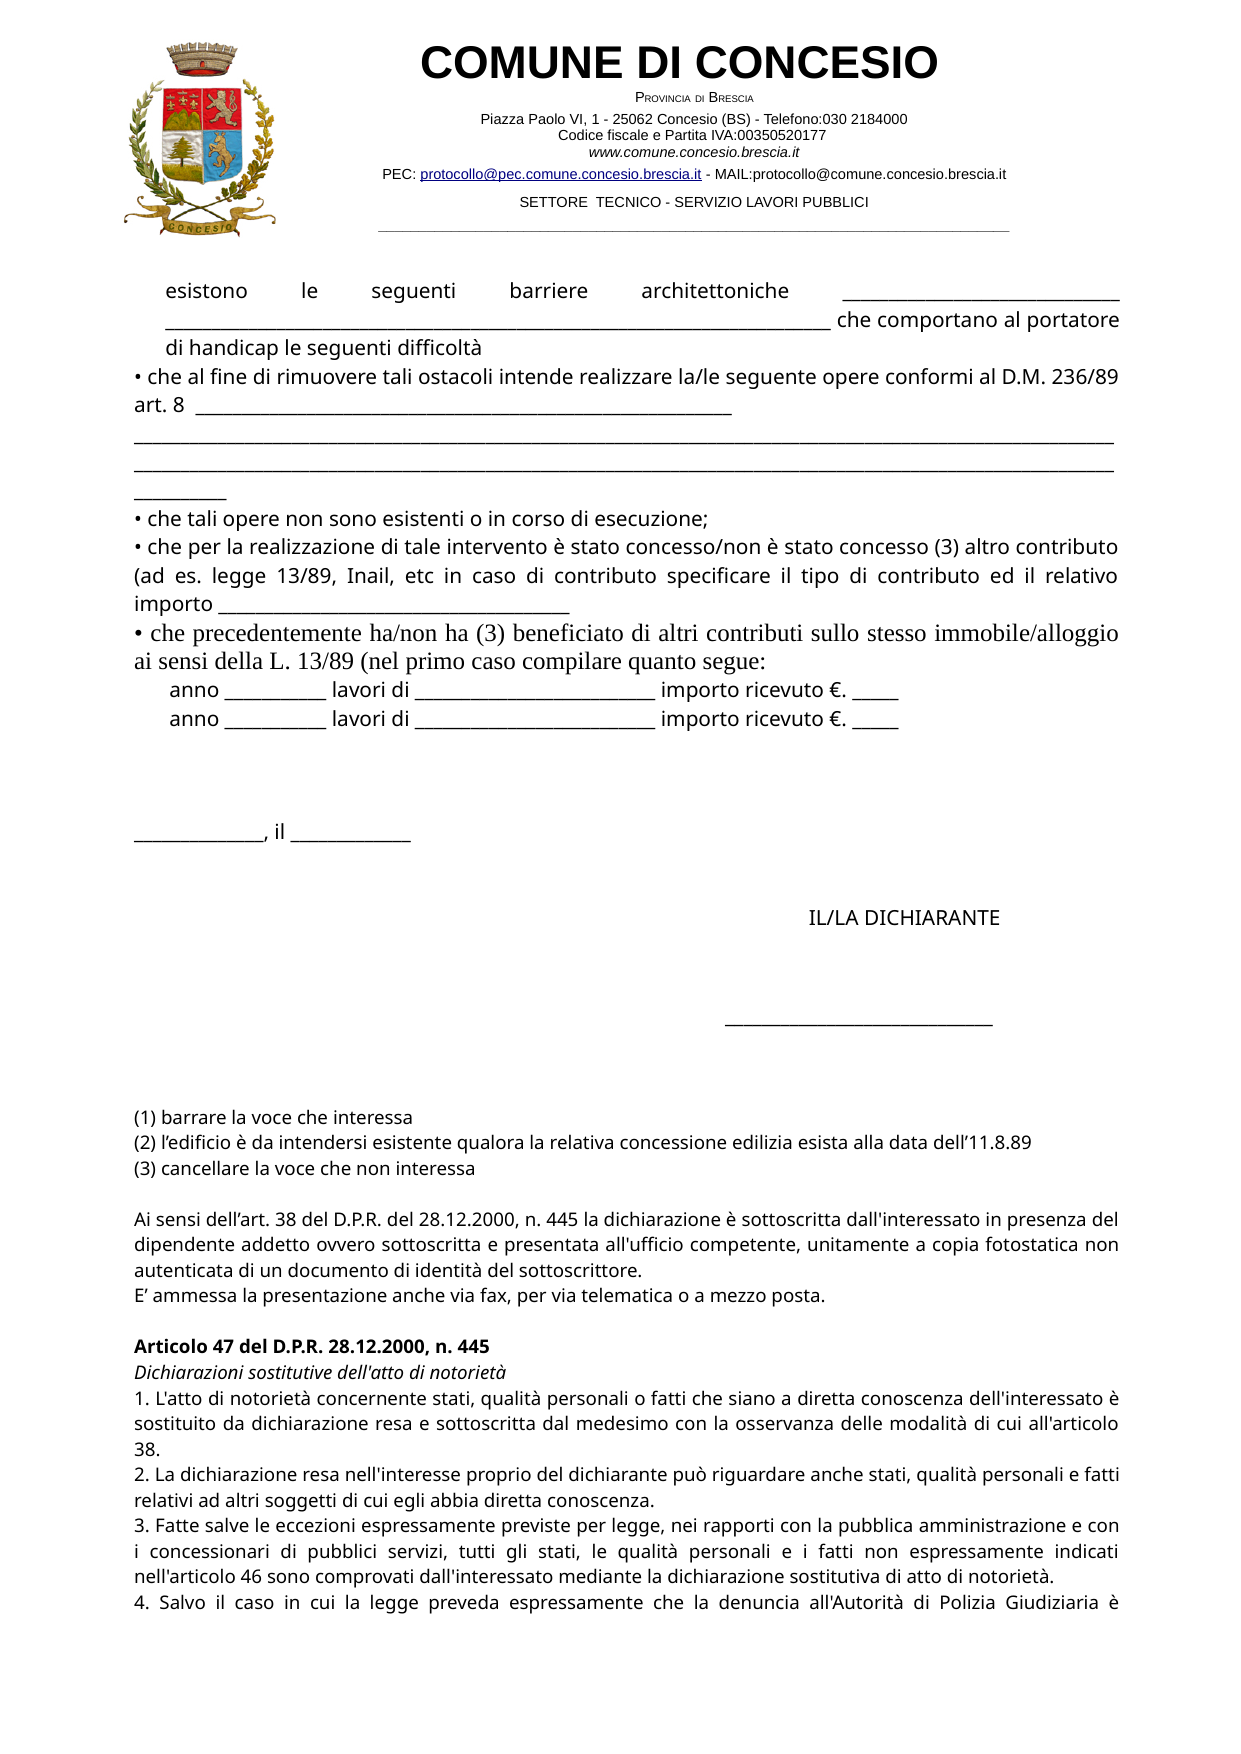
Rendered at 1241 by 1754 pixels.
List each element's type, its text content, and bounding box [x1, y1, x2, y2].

picture [120, 39, 279, 239]
text (2) l’edificio è da intendersi esistente qualora la relativa concessione edilizia esista alla data dell’11.8.89 [134, 1130, 1121, 1155]
text Ai sensi dell’art. 38 del D.P.R. del 28.12.2000, n. 445 la dichiarazione è sottoscritta dall'interessato in presenza del dipendente addetto ovvero sottoscritta e presentata all'ufficio competente, unitamente a copia fotostatica non autenticata di un documento di identità del sottoscrittore. [134, 1206, 1121, 1283]
text 4. Salvo il caso in cui la legge preveda espressamente che la denuncia all'Autorità di Polizia Giudiziaria è [134, 1589, 1121, 1614]
text Dichiarazioni sostitutive dell'atto di notorietà [134, 1359, 1121, 1385]
text E’ ammessa la presentazione anche via fax, per via telematica o a mezzo posta. [134, 1283, 1121, 1308]
text • che per la realizzazione di tale intervento è stato concesso/non è stato concesso (3) altro contributo (ad es. legge 13/89, Inail, etc in caso di contributo specificare il tipo di contributo ed il relativo importo ______________________________________ [134, 532, 1121, 618]
text IL/LA DICHIARANTE [798, 903, 1121, 931]
text ______________, il _____________ [134, 817, 1121, 846]
text • che tali opere non sono esistenti o in corso di esecuzione; [134, 504, 1121, 532]
text (3) cancellare la voce che non interessa [134, 1155, 1121, 1181]
text anno ___________ lavori di __________________________ importo ricevuto €. _____ [169, 704, 1121, 732]
list esistono le seguenti barriere architettoniche ______________________________ ________________________________________________________________________ che comportano al portatore di handicap le seguenti difficoltà [165, 276, 1121, 362]
text (1) barrare la voce che interessa [134, 1104, 1121, 1130]
text 1. L'atto di notorietà concernente stati, qualità personali o fatti che siano a diretta conoscenza dell'interessato è sostituito da dichiarazione resa e sottoscritta dal medesimo con la osservanza delle modalità di cui all'articolo 38. [134, 1385, 1121, 1461]
text Articolo 47 del D.P.R. 28.12.2000, n. 445 [134, 1334, 1121, 1359]
text anno ___________ lavori di __________________________ importo ricevuto €. _____ [169, 675, 1121, 704]
text ______________________________________________________________________________________________________________________________________________________________________________________________________________________________ [134, 419, 1121, 504]
text _____________________________ [134, 996, 1121, 1030]
text 3. Fatte salve le eccezioni espressamente previste per legge, nei rapporti con la pubblica amministrazione e con i concessionari di pubblici servizi, tutti gli stati, le qualità personali e i fatti non espressamente indicati nell'articolo 46 sono comprovati dall'interessato mediante la dichiarazione sostitutiva di atto di notorietà. [134, 1512, 1121, 1589]
list • che precedentemente ha/non ha (3) beneficiato di altri contributi sullo stesso immobile/alloggio ai sensi della L. 13/89 (nel primo caso compilare quanto segue: [134, 618, 1121, 675]
text • che al fine di rimuovere tali ostacoli intende realizzare la/le seguente opere conformi al D.M. 236/89 art. 8 __________________________________________________________ [134, 362, 1121, 419]
text 2. La dichiarazione resa nell'interesse proprio del dichiarante può riguardare anche stati, qualità personali e fatti relativi ad altri soggetti di cui egli abbia diretta conoscenza. [134, 1461, 1121, 1512]
